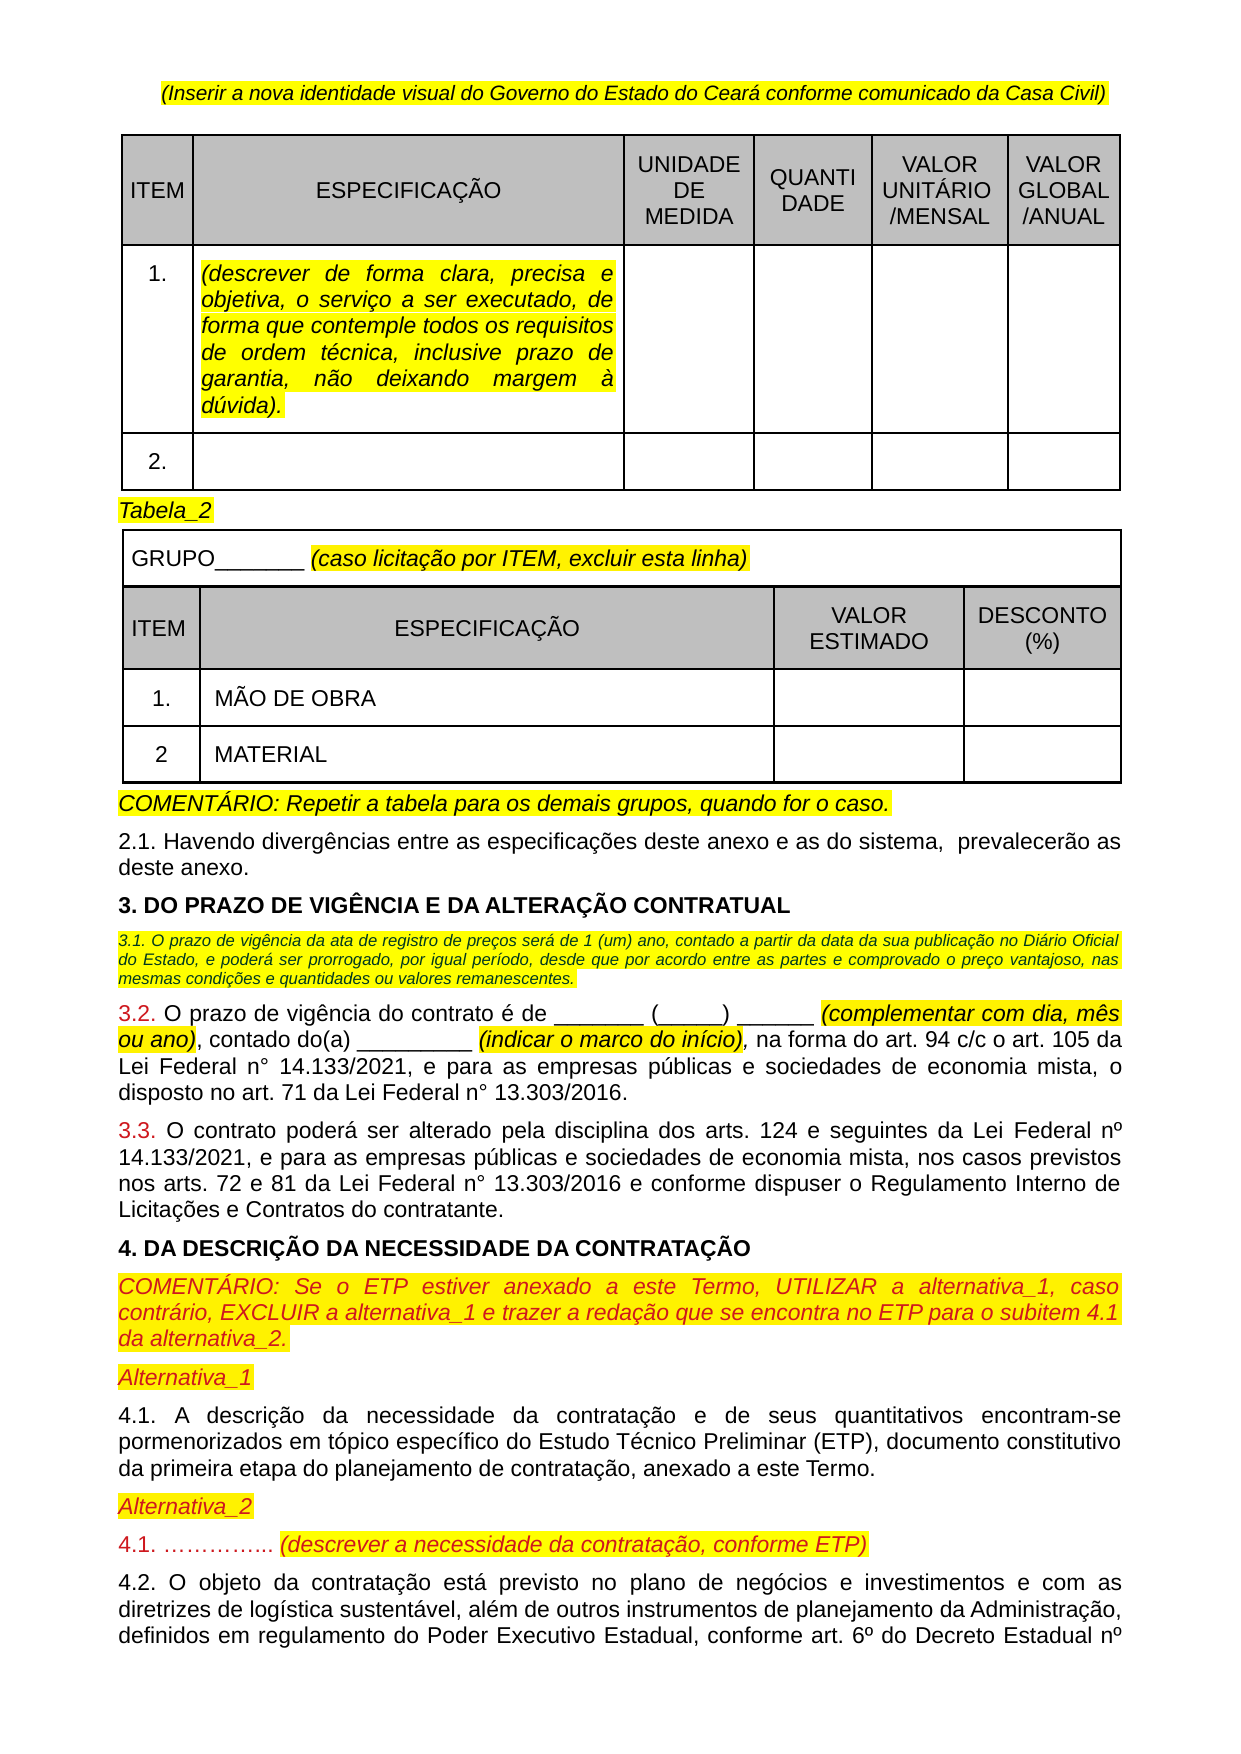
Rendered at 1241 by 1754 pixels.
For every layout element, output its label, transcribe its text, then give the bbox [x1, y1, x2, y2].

text 3.1. O prazo de vigência da ata de registro de preços será de 1 (um) ano, contado a partir da data da sua publicação no Diário Oficial do Estado, e poderá ser prorrogado, por igual período, desde que por acordo entre as partes e comprovado o preço vantajoso, nas mesmas condições e quantidades ou valores remanescentes. [118, 931, 1122, 988]
table_cell 2 [124, 727, 199, 781]
table_cell MÃO DE OBRA [201, 670, 773, 725]
table_cell [965, 670, 1120, 725]
table_cell [625, 246, 753, 432]
table_cell [755, 434, 871, 488]
text 3.2. O prazo de vigência do contrato é de _______ (_____) ______ (complementar com dia, mês ou ano), contado do(a) _________ (indicar o marco do início), na forma do art. 94 c/c o art. 105 da Lei Federal n° 14.133/2021, e para as empresas públicas e sociedades de economia mista, o disposto no art. 71 da Lei Federal n° 13.303/2016. [118, 1000, 1122, 1105]
table_cell VALOR GLOBAL /ANUAL [1009, 136, 1119, 244]
text Tabela_2 [118, 497, 1122, 523]
table_cell VALOR UNITÁRIO /MENSAL [873, 136, 1007, 244]
text Alternativa_1 [118, 1364, 1122, 1390]
table_cell [873, 434, 1007, 488]
table_header GRUPO_______ (caso licitação por ITEM, excluir esta linha) [124, 531, 1120, 585]
text COMENTÁRIO: Repetir a tabela para os demais grupos, quando for o caso. [118, 789, 1122, 816]
table_cell [1009, 434, 1119, 488]
table_cell ESPECIFICAÇÃO [201, 588, 773, 668]
table_cell ITEM [124, 588, 199, 668]
table_cell UNIDADE DE MEDIDA [625, 136, 753, 244]
table_cell [775, 727, 963, 781]
table_cell 2. [123, 434, 192, 488]
table_cell QUANTIDADE [755, 136, 871, 244]
table_cell 1. [124, 670, 199, 725]
text 4. DA DESCRIÇÃO DA NECESSIDADE DA CONTRATAÇÃO [118, 1234, 1122, 1261]
table_cell [194, 434, 623, 488]
text 3.3. O contrato poderá ser alterado pela disciplina dos arts. 124 e seguintes da Lei Federal nº 14.133/2021, e para as empresas públicas e sociedades de economia mista, nos casos previstos nos arts. 72 e 81 da Lei Federal n° 13.303/2016 e conforme dispuser o Regulamento Interno de Licitações e Contratos do contratante. [118, 1117, 1122, 1223]
table_cell [625, 434, 753, 488]
table_cell [1009, 246, 1119, 432]
table_cell [873, 246, 1007, 432]
table_cell [965, 727, 1120, 781]
text COMENTÁRIO: Se o ETP estiver anexado a este Termo, UTILIZAR a alternativa_1, caso contrário, EXCLUIR a alternativa_1 e trazer a redação que se encontra no ETP para o subitem 4.1 da alternativa_2. [118, 1273, 1122, 1352]
table_cell MATERIAL [201, 727, 773, 781]
table_cell (descrever de forma clara, precisa e objetiva, o serviço a ser executado, de forma que contemple todos os requisitos de ordem técnica, inclusive prazo de garantia, não deixando margem à dúvida). [194, 246, 623, 432]
table_cell ITEM [123, 136, 192, 244]
text 4.2. O objeto da contratação está previsto no plano de negócios e investimentos e com as diretrizes de logística sustentável, além de outros instrumentos de planejamento da Administração, definidos em regulamento do Poder Executivo Estadual, conforme art. 6º do Decreto Estadual nº [118, 1569, 1122, 1648]
text 4.1. …………... (descrever a necessidade da contratação, conforme ETP) [118, 1531, 1122, 1557]
table_cell VALOR ESTIMADO [775, 588, 963, 668]
text 3. DO PRAZO DE VIGÊNCIA E DA ALTERAÇÃO CONTRATUAL [118, 892, 1122, 919]
table_cell 1. [123, 246, 192, 432]
table_cell [755, 246, 871, 432]
text 2.1. Havendo divergências entre as especificações deste anexo e as do sistema, prevalecerão as deste anexo. [118, 828, 1122, 880]
table_cell ESPECIFICAÇÃO [194, 136, 623, 244]
text Alternativa_2 [118, 1493, 1122, 1519]
table_cell [775, 670, 963, 725]
table_cell DESCONTO (%) [965, 588, 1120, 668]
text 4.1. A descrição da necessidade da contratação e de seus quantitativos encontram-se pormenorizados em tópico específico do Estudo Técnico Preliminar (ETP), documento constitutivo da primeira etapa do planejamento de contratação, anexado a este Termo. [118, 1402, 1122, 1481]
